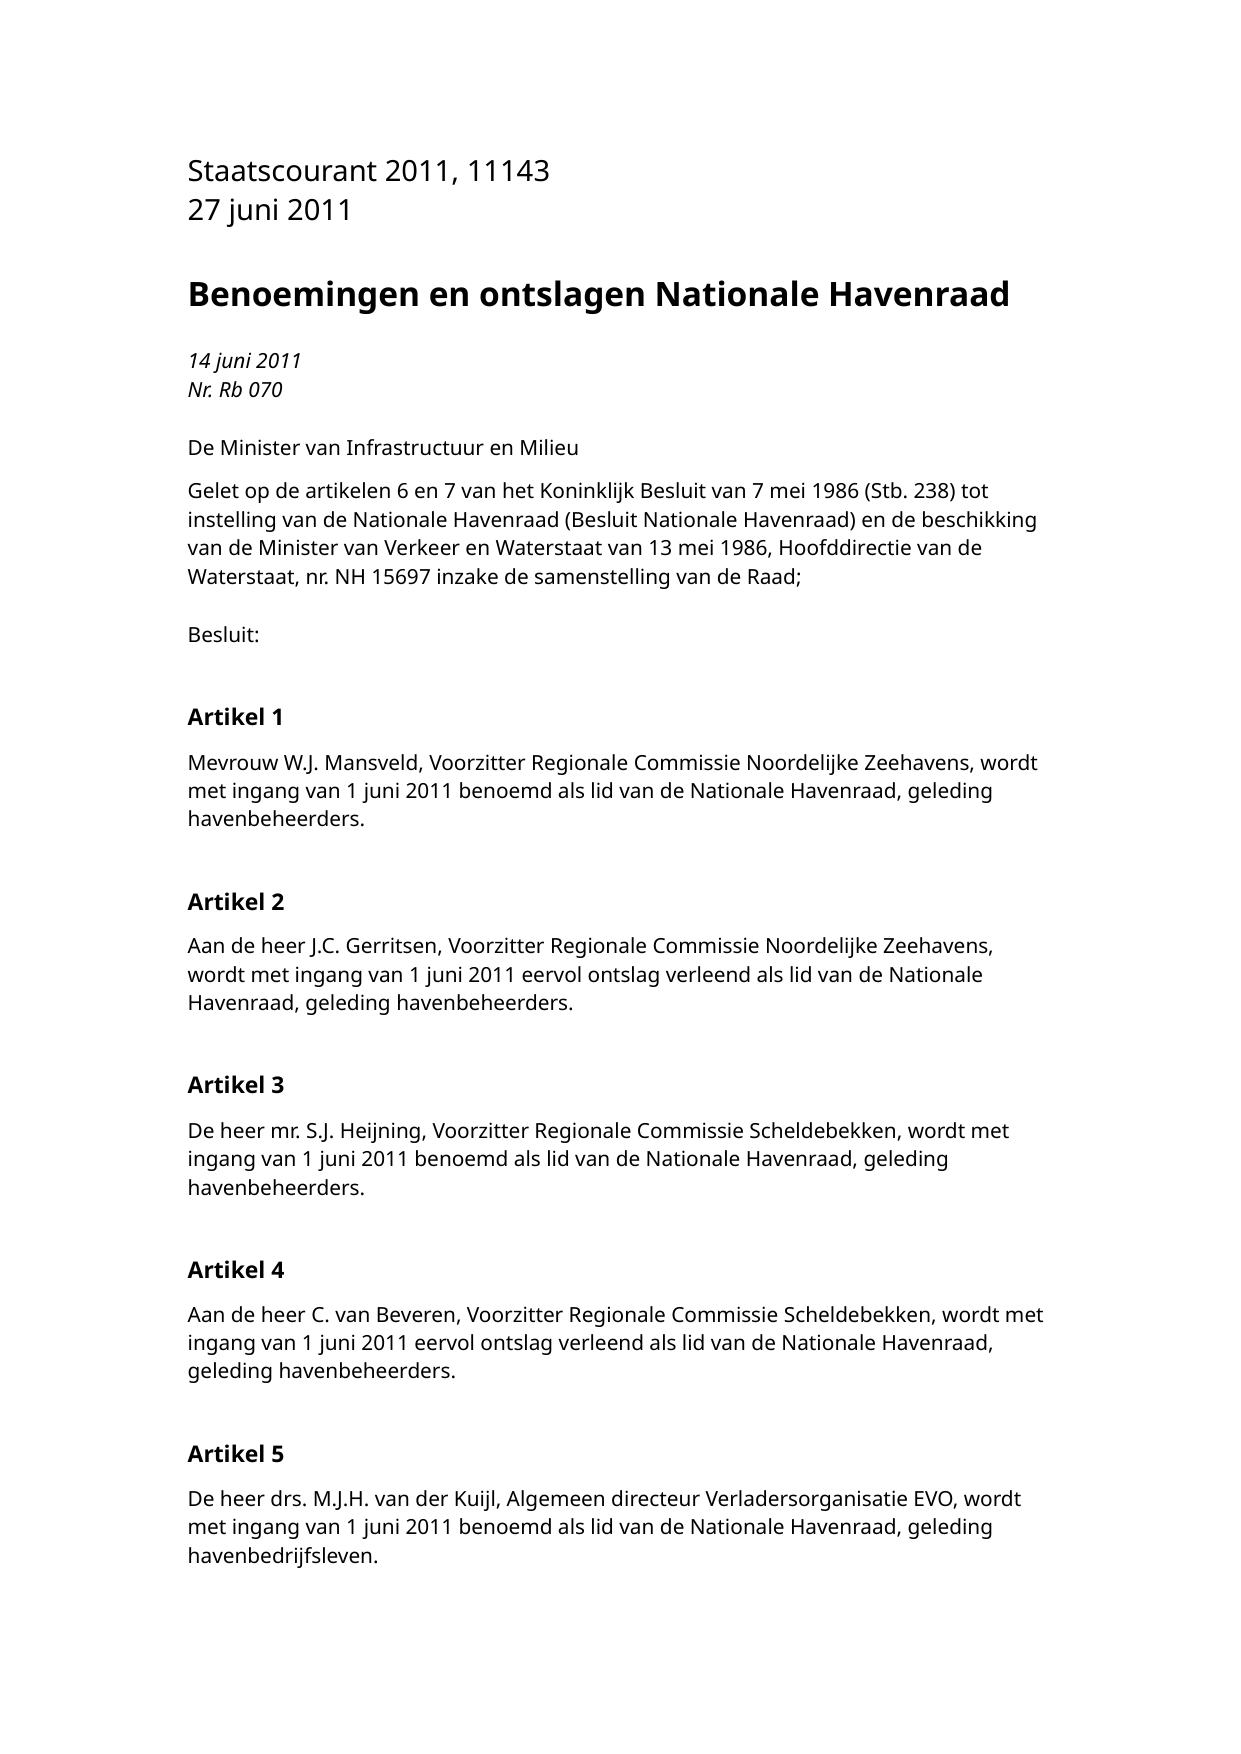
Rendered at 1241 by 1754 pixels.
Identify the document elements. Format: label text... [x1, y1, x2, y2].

text Aan de heer J.C. Gerritsen, Voorzitter Regionale Commissie Noordelijke Zeehavens, wordt met ingang van 1 juni 2011 eervol ontslag verleend als lid van de Nationale Havenraad, geleding havenbeheerders. [187, 932, 1053, 1017]
subtitle Benoemingen en ontslagen Nationale Havenraad [187, 271, 1053, 316]
subtitle Artikel 2 [187, 885, 1053, 917]
text Aan de heer C. van Beveren, Voorzitter Regionale Commissie Scheldebekken, wordt met ingang van 1 juni 2011 eervol ontslag verleend als lid van de Nationale Havenraad, geleding havenbeheerders. [187, 1300, 1053, 1385]
text Nr. Rb 070 [187, 375, 1053, 403]
text 27 juni 2011 [187, 190, 1053, 229]
subtitle Artikel 3 [187, 1069, 1053, 1101]
text 14 juni 2011 [187, 346, 1053, 375]
text De heer mr. S.J. Heijning, Voorzitter Regionale Commissie Scheldebekken, wordt met ingang van 1 juni 2011 benoemd als lid van de Nationale Havenraad, geleding havenbeheerders. [187, 1116, 1053, 1201]
subtitle Artikel 5 [187, 1438, 1053, 1469]
subtitle Artikel 4 [187, 1253, 1053, 1285]
text Staatscourant 2011, 11143 [187, 150, 1053, 190]
text De heer drs. M.J.H. van der Kuijl, Algemeen directeur Verladersorganisatie EVO, wordt met ingang van 1 juni 2011 benoemd als lid van de Nationale Havenraad, geleding havenbedrijfsleven. [187, 1484, 1053, 1569]
text Besluit: [187, 620, 1053, 649]
text Gelet op de artikelen 6 en 7 van het Koninklijk Besluit van 7 mei 1986 (Stb. 238) tot instelling van de Nationale Havenraad (Besluit Nationale Havenraad) en de beschikking van de Minister van Verkeer en Waterstaat van 13 mei 1986, Hoofddirectie van de Waterstaat, nr. NH 15697 inzake de samenstelling van de Raad; [187, 477, 1053, 590]
subtitle Artikel 1 [187, 701, 1053, 733]
text De Minister van Infrastructuur en Milieu [187, 433, 1053, 462]
text Mevrouw W.J. Mansveld, Voorzitter Regionale Commissie Noordelijke Zeehavens, wordt met ingang van 1 juni 2011 benoemd als lid van de Nationale Havenraad, geleding havenbeheerders. [187, 748, 1053, 833]
